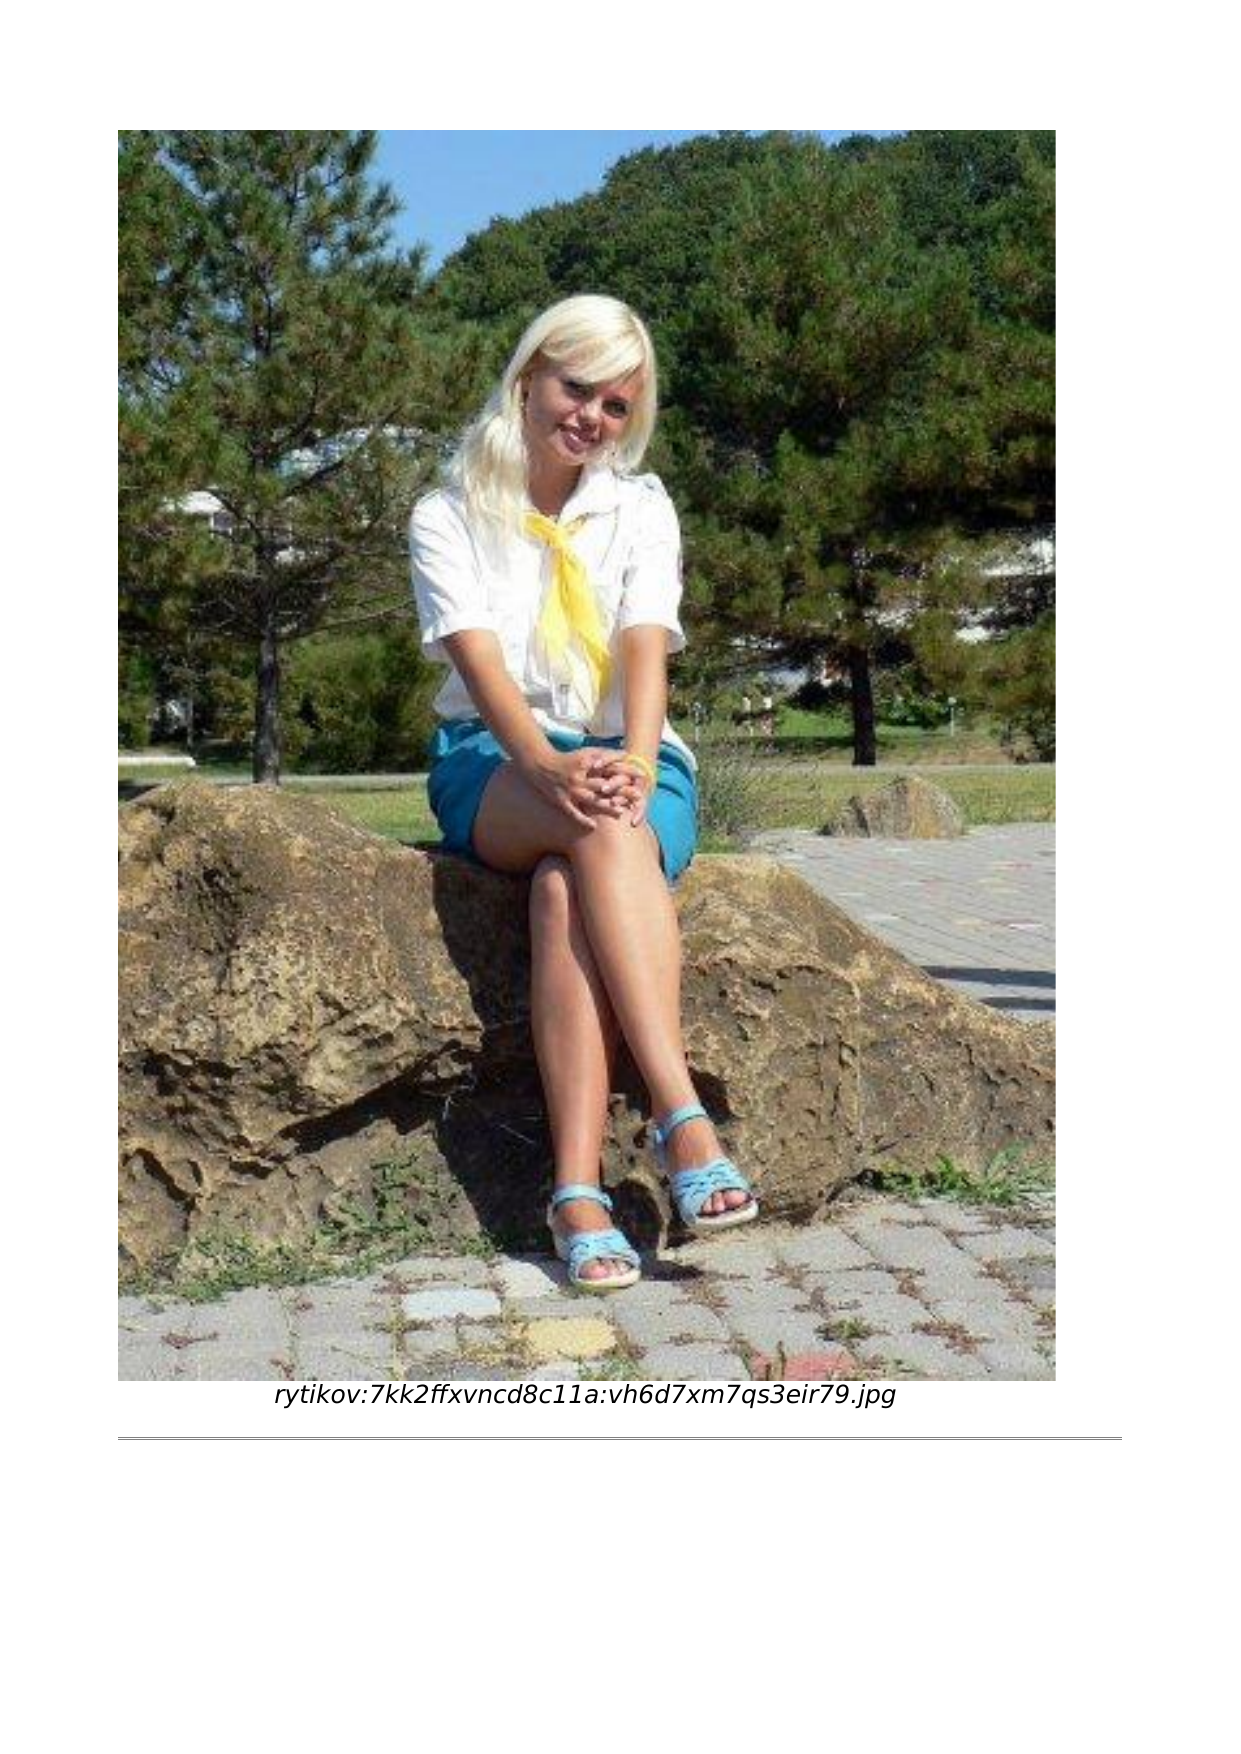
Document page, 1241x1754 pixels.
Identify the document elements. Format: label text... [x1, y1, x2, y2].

picture [118, 130, 1056, 1381]
text rytikov:7kk2ffxvncd8c11a:vh6d7xm7qs3eir79.jpg [118, 1381, 1056, 1410]
